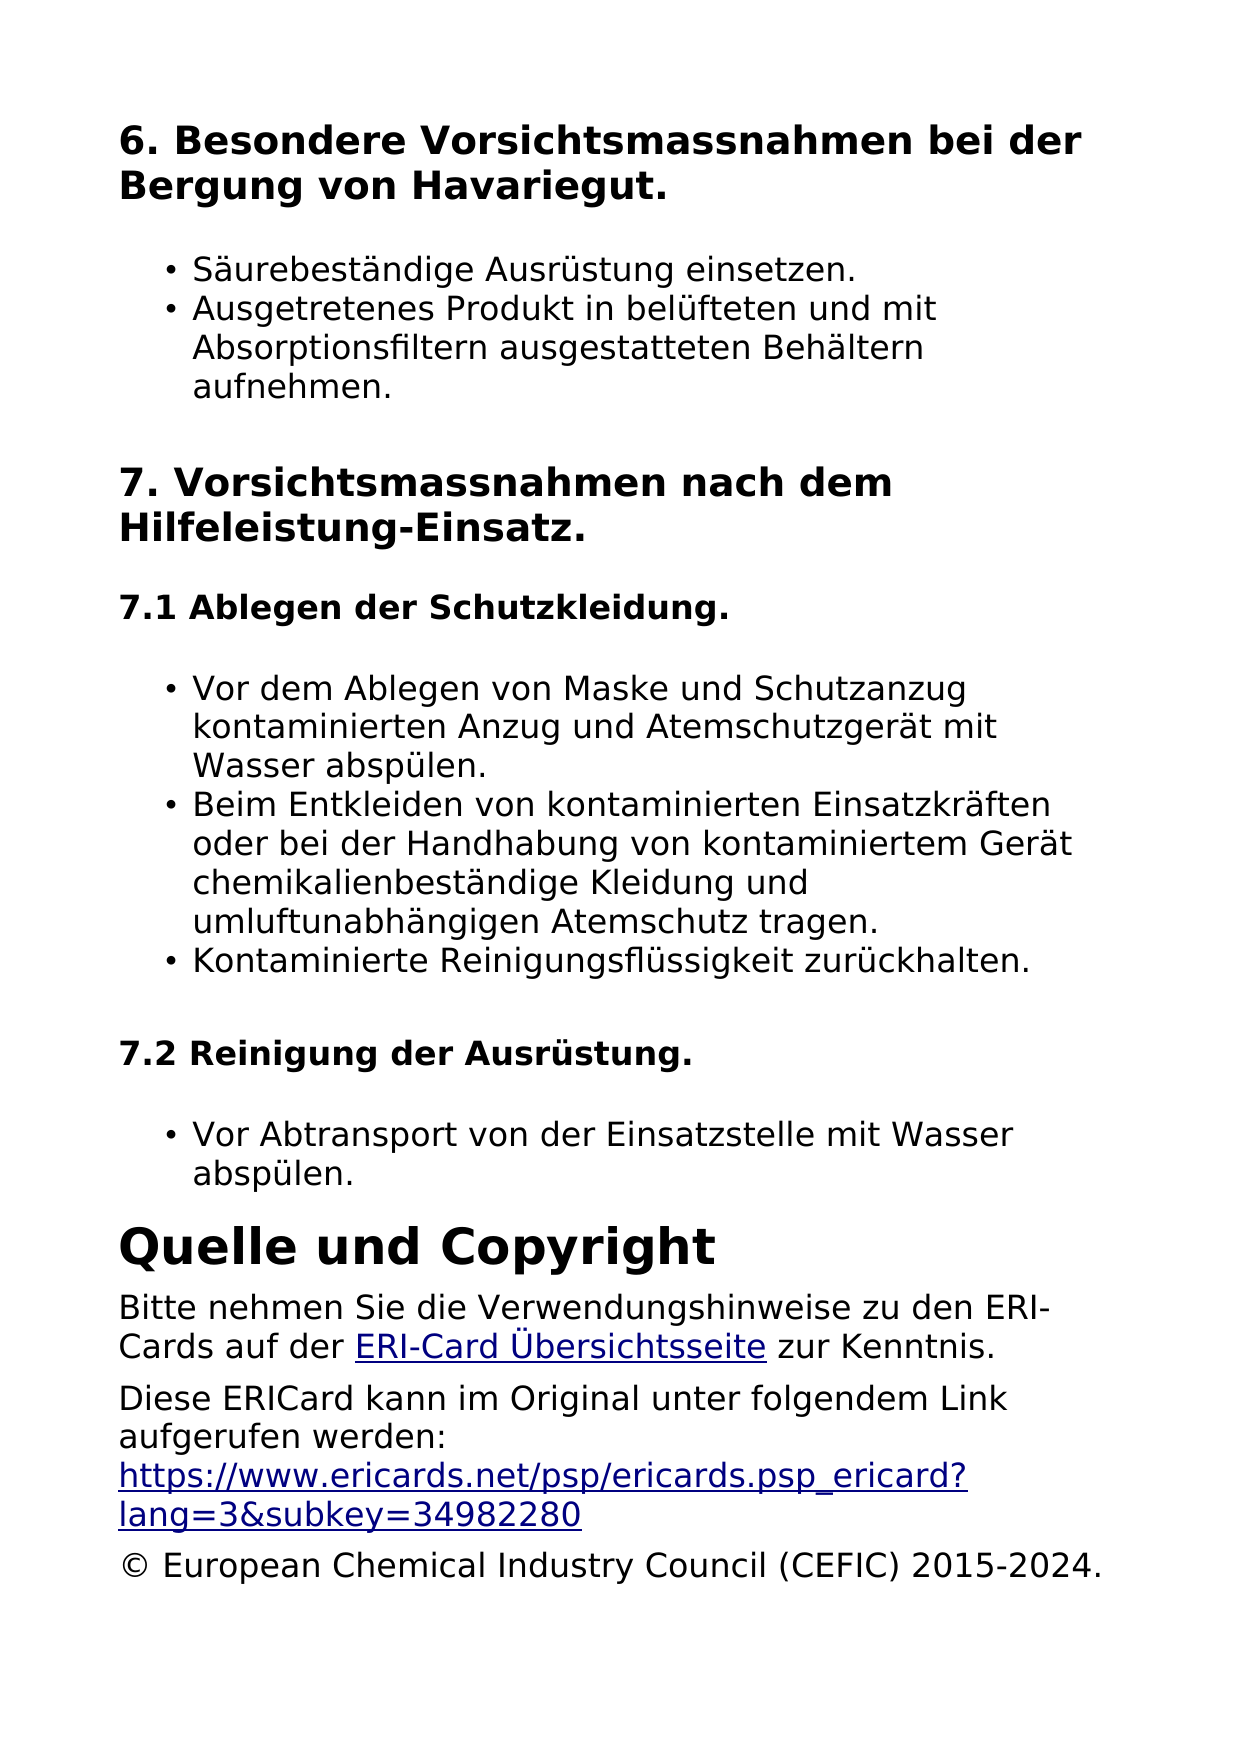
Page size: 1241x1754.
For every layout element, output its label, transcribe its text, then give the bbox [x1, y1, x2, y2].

subtitle 7.1 Ablegen der Schutzkleidung. [118, 588, 1122, 627]
list Ausgetretenes Produkt in belüfteten und mit Absorptionsfiltern ausgestatteten Behältern aufnehmen. [177, 289, 1122, 406]
list Säurebeständige Ausrüstung einsetzen. [177, 251, 1122, 289]
list Beim Entkleiden von kontaminierten Einsatzkräften oder bei der Handhabung von kontaminiertem Gerät chemikalienbeständige Kleidung und umluftunabhängigen Atemschutz tragen. [177, 786, 1122, 941]
list Kontaminierte Reinigungsflüssigkeit zurückhalten. [177, 941, 1122, 980]
text Bitte nehmen Sie die Verwendungshinweise zu den ERI-Cards auf der ERI-Card Übersichtsseite zur Kenntnis. [118, 1289, 1122, 1366]
list Vor dem Ablegen von Maske und Schutzanzug kontaminierten Anzug und Atemschutzgerät mit Wasser abspülen. [177, 669, 1122, 786]
list Vor Abtransport von der Einsatzstelle mit Wasser abspülen. [177, 1115, 1122, 1193]
subtitle 7. Vorsichtsmassnahmen nach dem Hilfeleistung-Einsatz. [118, 460, 1122, 551]
text Diese ERICard kann im Original unter folgendem Link aufgerufen werden: https://www.ericards.net/psp/ericards.psp_ericard?lang=3&subkey=34982280 [118, 1379, 1122, 1534]
subtitle Quelle und Copyright [118, 1218, 1122, 1276]
subtitle 7.2 Reinigung der Ausrüstung. [118, 1034, 1122, 1073]
text © European Chemical Industry Council (CEFIC) 2015-2024. [118, 1547, 1122, 1586]
subtitle 6. Besondere Vorsichtsmassnahmen bei der Bergung von Havariegut. [118, 118, 1122, 208]
